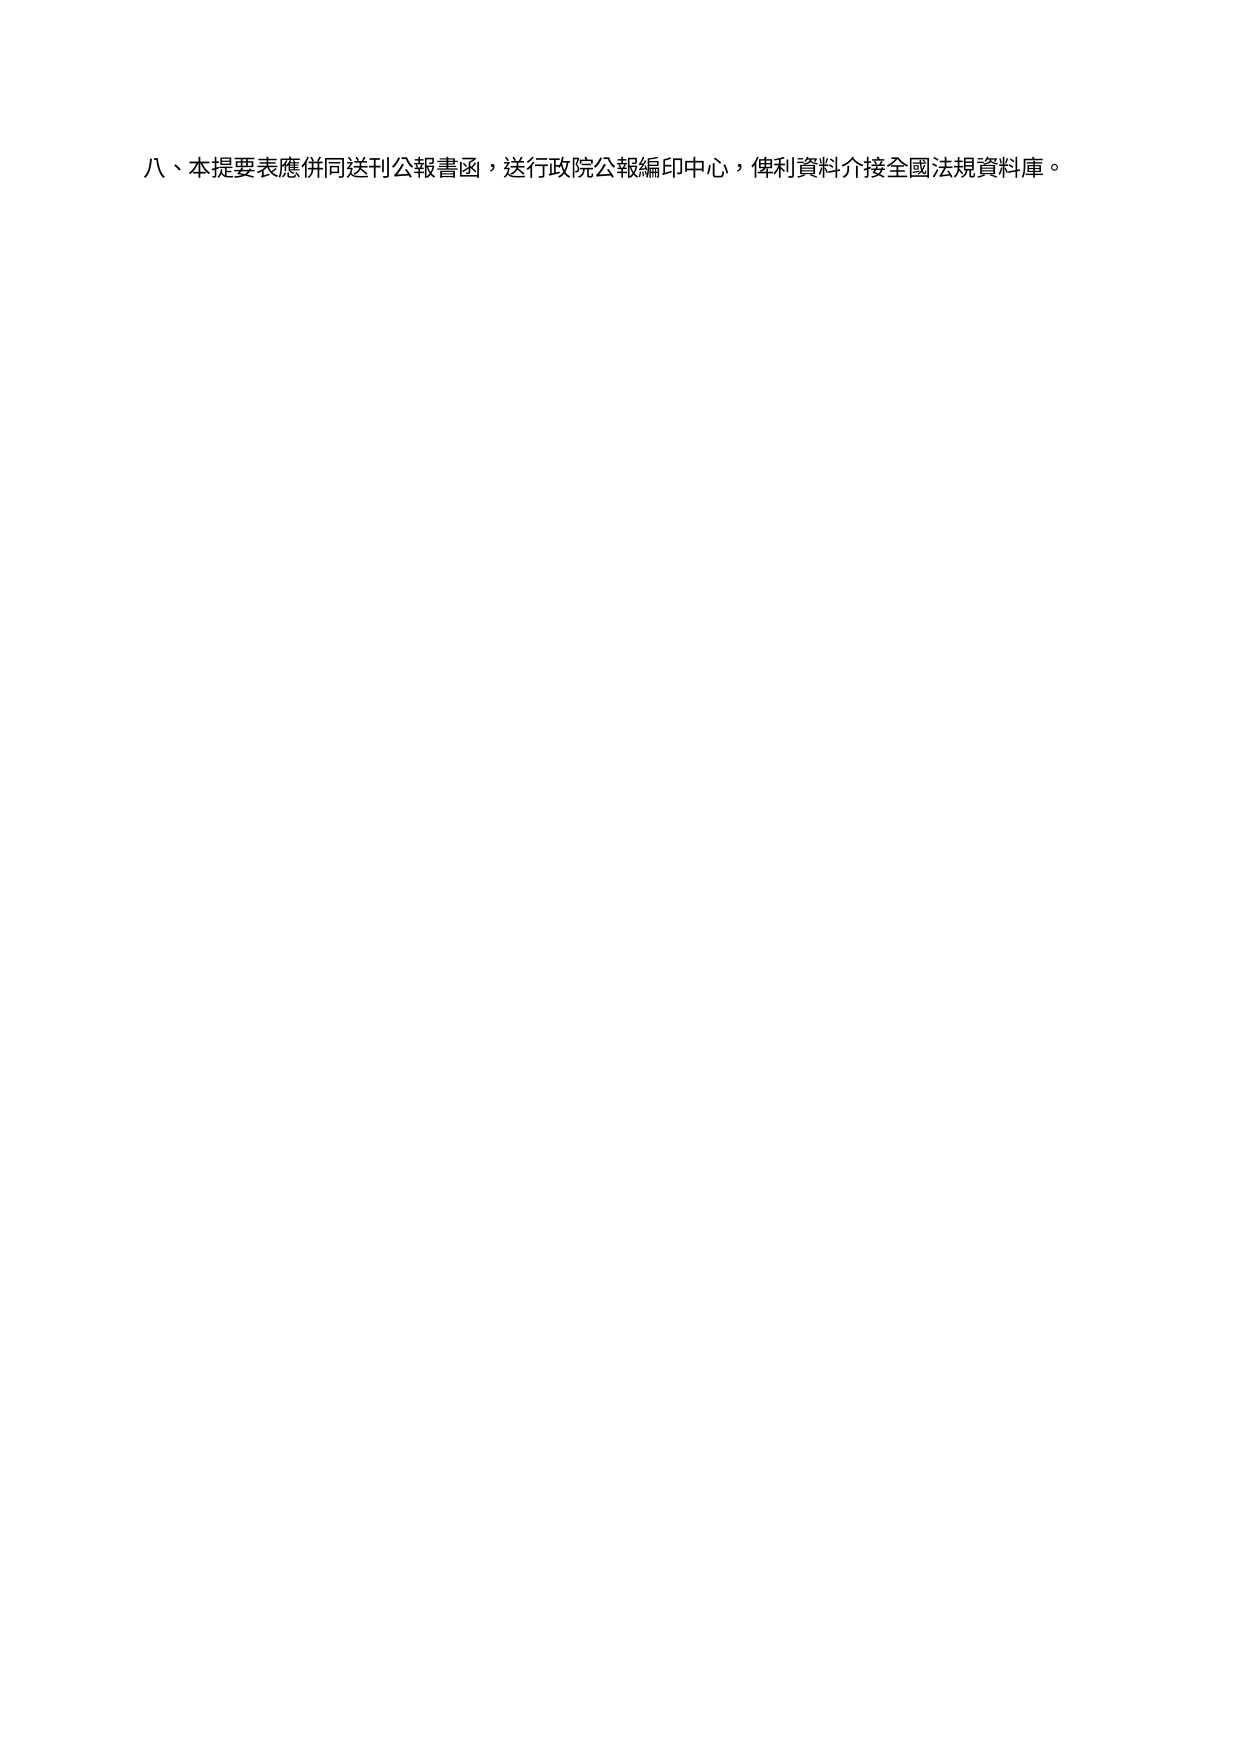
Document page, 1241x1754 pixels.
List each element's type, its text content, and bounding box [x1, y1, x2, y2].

text 八、本提要表應併同送刊公報書函，送行政院公報編印中心，俾利資料介接全國法規資料庫。 [143, 150, 1107, 183]
